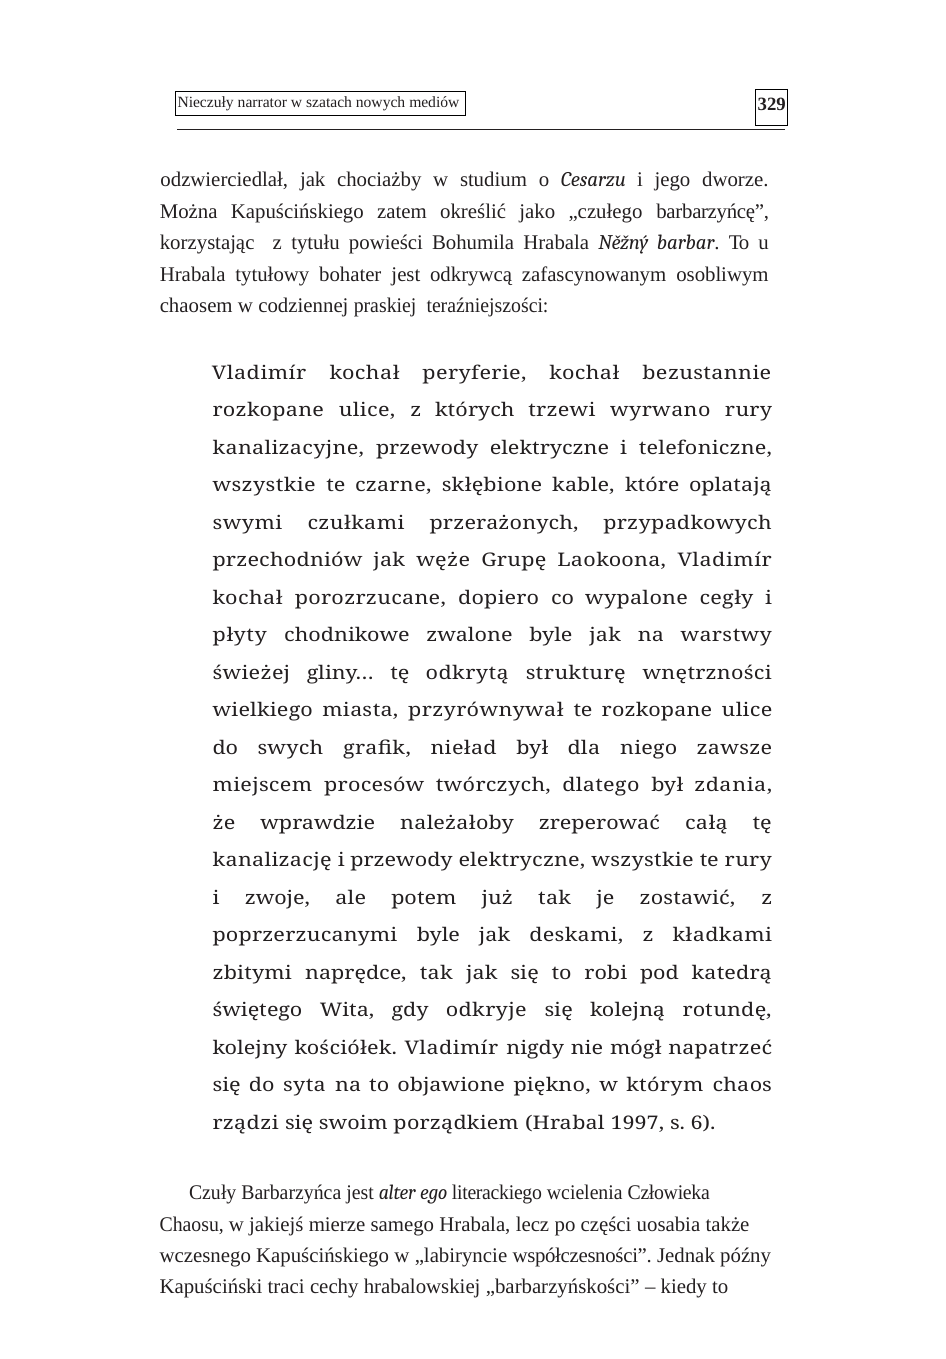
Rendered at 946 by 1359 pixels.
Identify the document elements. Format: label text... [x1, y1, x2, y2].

text Czuły Barbarzyńca jest alter ego literackiego wcielenia Człowieka Chaosu, w jakiejś mierze samego Hrabala, lecz po części uosabia także wczesnego Kapuścińskiego w „labiryncie współczesności”. Jednak późny Kapuściński traci cechy hrabalowskiej „barbarzyńskości” – kiedy to [159, 1180, 775, 1298]
text Vladimír kochał peryferie, kochał bezustannie rozkopane ulice, z których trzewi wyrwano rury kanalizacyjne, przewody elektryczne i telefoniczne, wszystkie te czarne, skłębione kable, które oplatają swymi czułkami przerażonych, przypadkowych przechodniów jak węże Grupę Laokoona, Vladimír kochał porozrzucane, dopiero co wypalone cegły i płyty chodnikowe zwalone byle jak na warstwy świeżej gliny… tę odkrytą strukturę wnętrzności wielkiego miasta, przyrównywał te rozkopane ulice do swych grafik, nieład był dla niego zawsze miejscem procesów twórczych, dlatego był zdania, że wprawdzie należałoby zreperować całą tę kanalizację i przewody elektryczne, wszystkie te rury i zwoje, ale potem już tak je zostawić, z poprzerzucanymi byle jak deskami, z kładkami zbitymi naprędce, tak jak się to robi pod katedrą świętego Wita, gdy odkryje się kolejną rotundę, kolejny kościółek. Vladimír nigdy nie mógł napatrzeć się do syta na to objawione piękno, w którym chaos rządzi się swoim porządkiem (Hrabal 1997, s. 6). [212, 359, 772, 1135]
text odzwierciedlał, jak chociażby w studium o Cesarzu i jego dworze. Można Kapuścińskiego zatem określić jako „czułego barbarzyńcę”, korzystając z tytułu powieści Bohumila Hrabala Něžný barbar. To u Hrabala tytułowy bohater jest odkrywcą zafascynowanym osobliwym chaosem w codziennej praskiej teraźniejszości: [159, 167, 769, 317]
